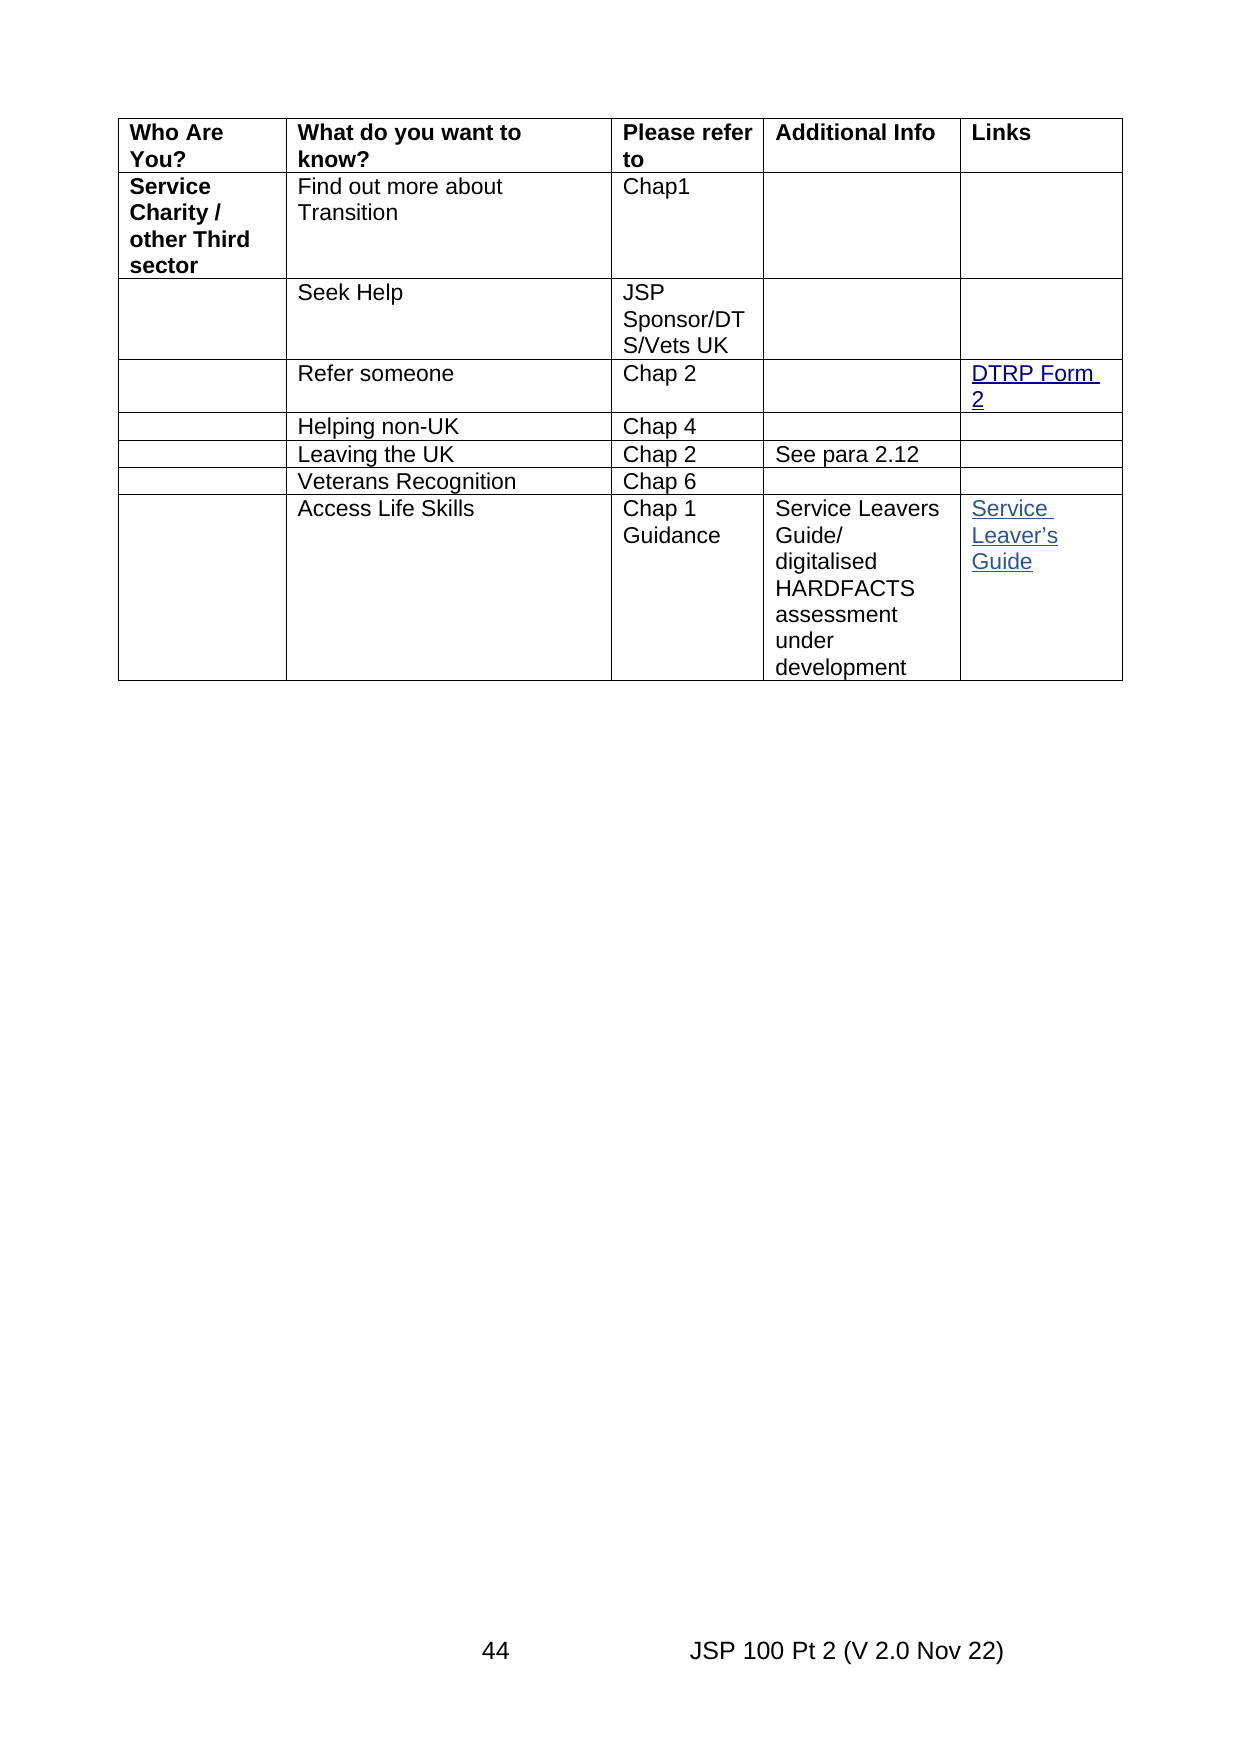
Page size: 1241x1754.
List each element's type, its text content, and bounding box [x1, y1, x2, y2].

table_cell Veterans Recognition [287, 468, 611, 494]
table_cell Find out more about Transition [287, 173, 611, 278]
table_cell Service Leavers Guide/ digitalised HARDFACTS assessment under development [764, 495, 960, 680]
table_cell [961, 413, 1122, 439]
table_cell Chap 1 Guidance [612, 495, 763, 680]
table_cell Service Charity / other Third sector [119, 173, 286, 278]
table_cell [119, 441, 286, 467]
table_cell Chap 4 [612, 413, 763, 439]
table_cell Service Leaver’s Guide [961, 495, 1122, 680]
table_cell [961, 468, 1122, 494]
table_cell Access Life Skills [287, 495, 611, 680]
table_cell Helping non-UK [287, 413, 611, 439]
table_header Please refer to [612, 119, 763, 172]
table_header Links [961, 119, 1122, 172]
table_cell [961, 279, 1122, 358]
table_cell [119, 413, 286, 439]
table_cell [764, 360, 960, 412]
table_cell Chap 6 [612, 468, 763, 494]
table_cell [119, 495, 286, 680]
table_cell [119, 468, 286, 494]
table_cell [961, 173, 1122, 278]
table_header What do you want to know? [287, 119, 611, 172]
table_cell [764, 468, 960, 494]
table_cell See para 2.12 [764, 441, 960, 467]
table_cell [119, 360, 286, 412]
table_cell JSP Sponsor/DTS/Vets UK [612, 279, 763, 358]
table_cell [764, 279, 960, 358]
table_cell DTRP Form 2 [961, 360, 1122, 412]
table_cell [961, 441, 1122, 467]
table_cell Refer someone [287, 360, 611, 412]
table_header Who Are You? [119, 119, 286, 172]
table_cell Chap 2 [612, 360, 763, 412]
table_cell [764, 413, 960, 439]
table_cell Chap 2 [612, 441, 763, 467]
table_cell [764, 173, 960, 278]
table_cell Seek Help [287, 279, 611, 358]
table_header Additional Info [764, 119, 960, 172]
table_cell [119, 279, 286, 358]
table_cell Chap1 [612, 173, 763, 278]
table_cell Leaving the UK [287, 441, 611, 467]
